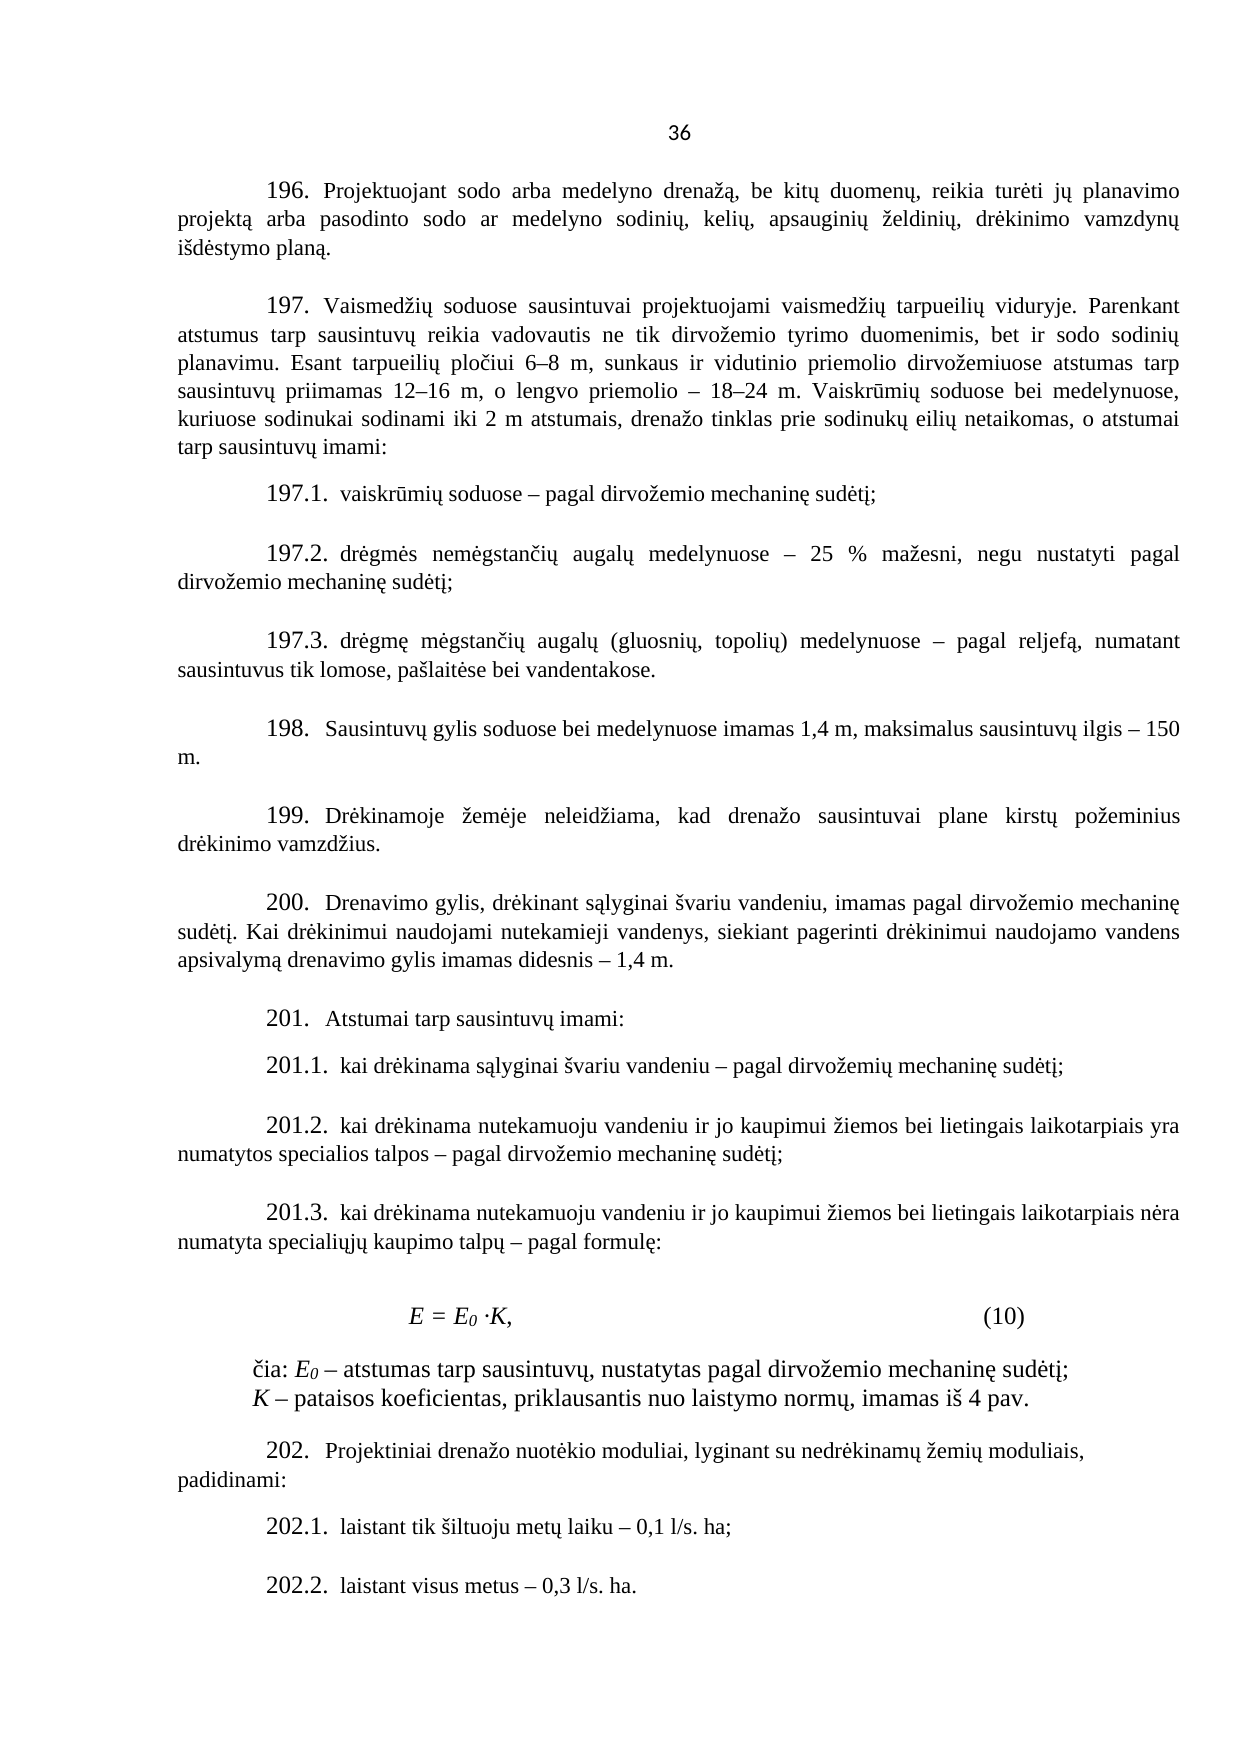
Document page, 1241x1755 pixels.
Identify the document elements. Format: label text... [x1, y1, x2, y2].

text 201. Atstumai tarp sausintuvų imami: [177, 1003, 1181, 1032]
text 202.2. laistant visus metus – 0,3 l/s. ha. [177, 1571, 1181, 1599]
text 200. Drenavimo gylis, drėkinant sąlyginai švariu vandeniu, imamas pagal dirvožemio mechaninę sudėtį. Kai drėkinimui naudojami nutekamieji vandenys, siekiant pagerinti drėkinimui naudojamo vandens apsivalymą drenavimo gylis imamas didesnis – 1,4 m. [177, 887, 1181, 972]
text 198. Sausintuvų gylis soduose bei medelynuose imamas 1,4 m, maksimalus sausintuvų ilgis – 150 m. [177, 713, 1181, 769]
text 197.2. drėgmės nemėgstančių augalų medelynuose – 25 % mažesni, negu nustatyti pagal dirvožemio mechaninę sudėtį; [177, 538, 1181, 595]
text 197.3. drėgmę mėgstančių augalų (gluosnių, topolių) medelynuose – pagal reljefą, numatant sausintuvus tik lomose, pašlaitėse bei vandentakose. [177, 625, 1181, 682]
text 201.1. kai drėkinama sąlyginai švariu vandeniu – pagal dirvožemių mechaninę sudėtį; [177, 1050, 1181, 1079]
text 201.3. kai drėkinama nutekamuoju vandeniu ir jo kaupimui žiemos bei lietingais laikotarpiais nėra numatyta specialiųjų kaupimo talpų – pagal formulę: [177, 1197, 1181, 1254]
text K – pataisos koeficientas, priklausantis nuo laistymo normų, imamas iš 4 pav. [177, 1383, 1181, 1412]
text 197. Vaismedžių soduose sausintuvai projektuojami vaismedžių tarpueilių viduryje. Parenkant atstumus tarp sausintuvų reikia vadovautis ne tik dirvožemio tyrimo duomenimis, bet ir sodo sodinių planavimu. Esant tarpueilių pločiui 6–8 m, sunkaus ir vidutinio priemolio dirvožemiuose atstumas tarp sausintuvų priimamas 12–16 m, o lengvo priemolio – 18–24 m. Vaiskrūmių soduose bei medelynuose, kuriuose sodinukai sodinami iki 2 m atstumais, drenažo tinklas prie sodinukų eilių netaikomas, o atstumai tarp sausintuvų imami: [177, 290, 1181, 460]
text 197.1. vaiskrūmių soduose – pagal dirvožemio mechaninę sudėtį; [177, 478, 1181, 507]
text čia: E0 – atstumas tarp sausintuvų, nustatytas pagal dirvožemio mechaninę sudėtį; [177, 1354, 1181, 1383]
text 196. Projektuojant sodo arba medelyno drenažą, be kitų duomenų, reikia turėti jų planavimo projektą arba pasodinto sodo ar medelyno sodinių, kelių, apsauginių želdinių, drėkinimo vamzdynų išdėstymo planą. [177, 175, 1181, 260]
text 202. Projektiniai drenažo nuotėkio moduliai, lyginant su nedrėkinamų žemių moduliais, padidinami: [177, 1436, 1181, 1492]
text 202.1. laistant tik šiltuoju metų laiku – 0,1 l/s. ha; [177, 1511, 1181, 1540]
text 199. Drėkinamoje žemėje neleidžiama, kad drenažo sausintuvai plane kirstų požeminius drėkinimo vamzdžius. [177, 800, 1181, 857]
text E = E0 ·K, (10) [177, 1301, 1181, 1330]
text 201.2. kai drėkinama nutekamuoju vandeniu ir jo kaupimui žiemos bei lietingais laikotarpiais yra numatytos specialios talpos – pagal dirvožemio mechaninę sudėtį; [177, 1110, 1181, 1167]
